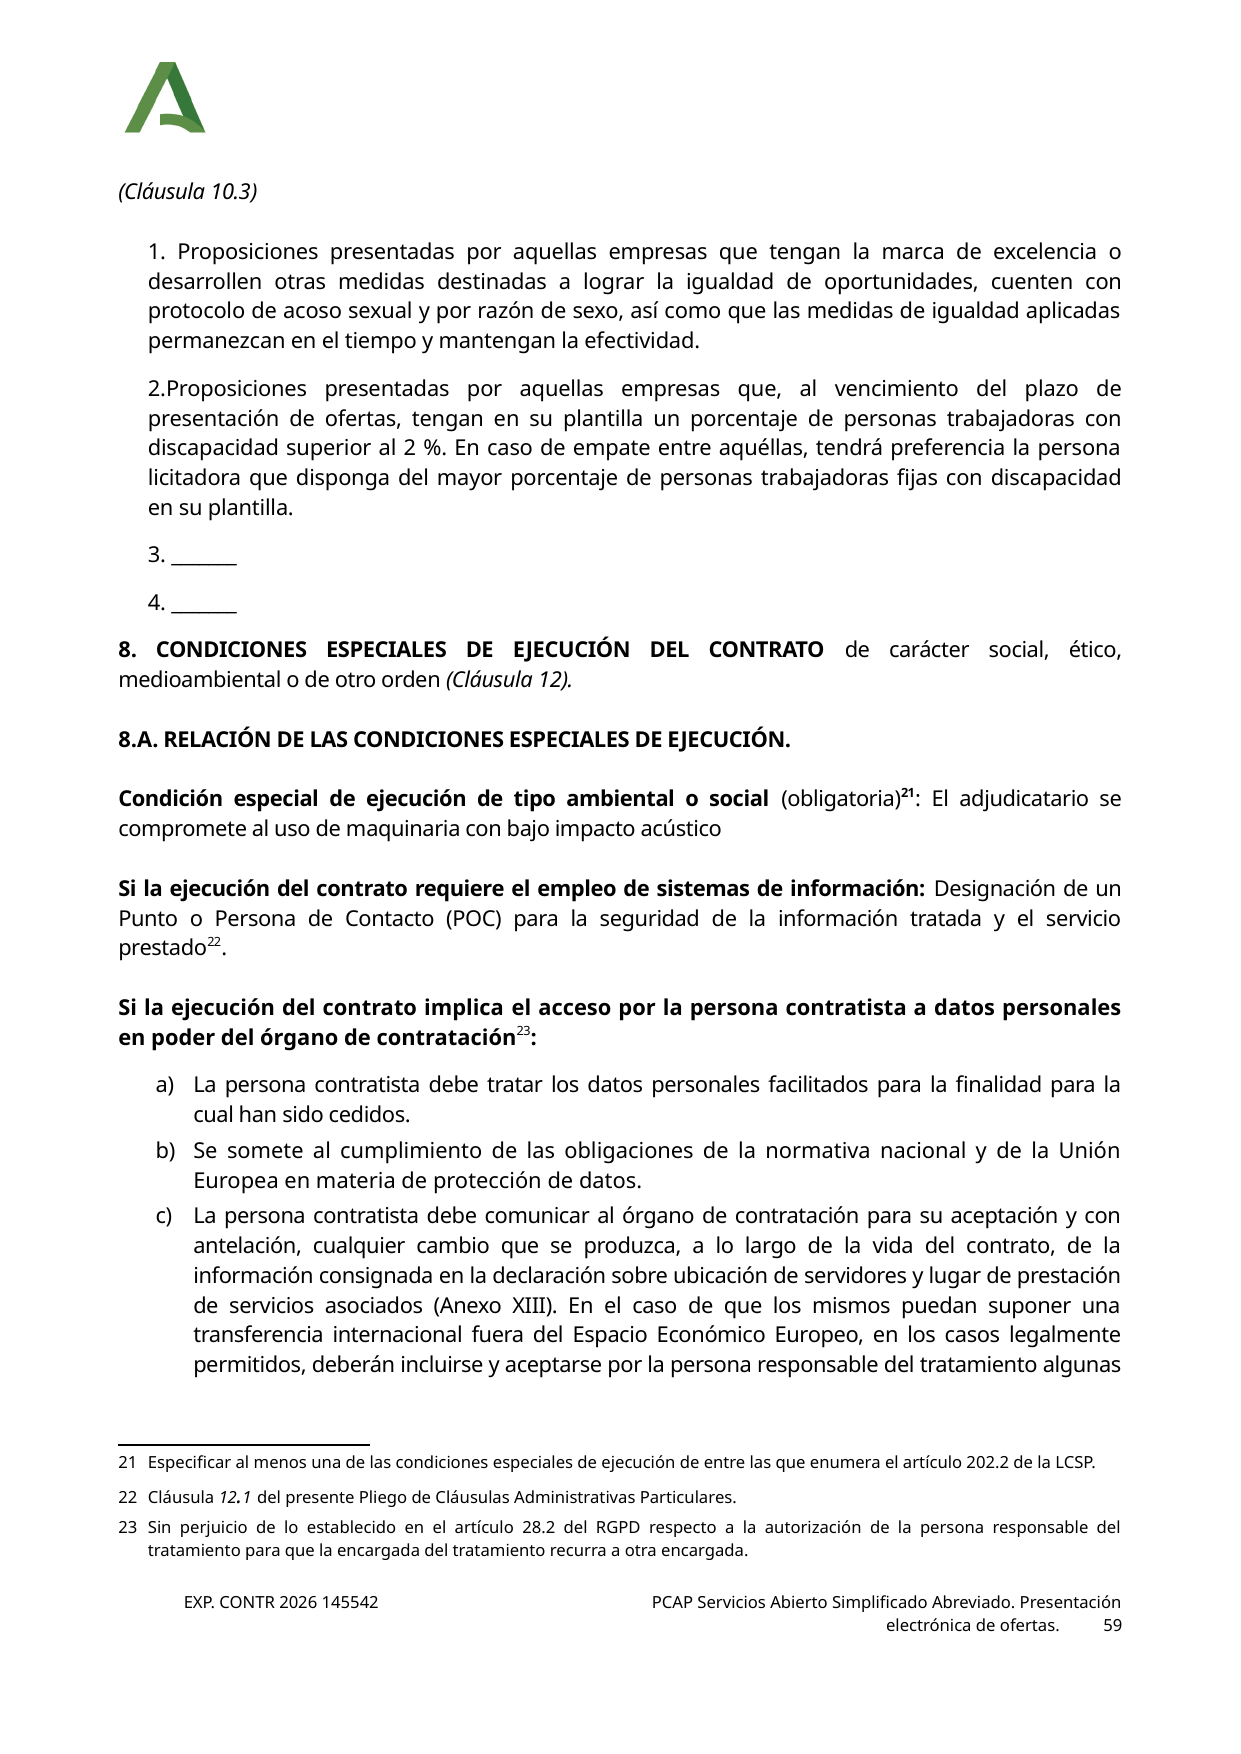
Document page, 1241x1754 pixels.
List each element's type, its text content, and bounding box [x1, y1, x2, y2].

text (Cláusula 10.3) [118, 176, 1122, 206]
list La persona contratista debe comunicar al órgano de contratación para su aceptación y con antelación, cualquier cambio que se produzca, a lo largo de la vida del contrato, de la información consignada en la declaración sobre ubicación de servidores y lugar de prestación de servicios asociados (Anexo XIII). En el caso de que los mismos puedan suponer una transferencia internacional fuera del Espacio Económico Europeo, en los casos legalmente permitidos, deberán incluirse y aceptarse por la persona responsable del tratamiento algunas [155, 1200, 1122, 1379]
text Especificar al menos una de las condiciones especiales de ejecución de entre las que enumera el artículo 202.2 de la LCSP. [118, 1451, 1122, 1474]
list Se somete al cumplimiento de las obligaciones de la normativa nacional y de la Unión Europea en materia de protección de datos. [155, 1135, 1122, 1194]
text Condición especial de ejecución de tipo ambiental o social (obligatoria): El adjudicatario se compromete al uso de maquinaria con bajo impacto acústico [118, 783, 1122, 843]
text 1. Proposiciones presentadas por aquellas empresas que tengan la marca de excelencia o desarrollen otras medidas destinadas a lograr la igualdad de oportunidades, cuenten con protocolo de acoso sexual y por razón de sexo, así como que las medidas de igualdad aplicadas permanezcan en el tiempo y mantengan la efectividad. [148, 236, 1122, 355]
text 4. _______ [148, 587, 1122, 617]
text Cláusula 12.1 del presente Pliego de Cláusulas Administrativas Particulares. [118, 1480, 1122, 1509]
text 3. _______ [148, 539, 1122, 569]
text Sin perjuicio de lo establecido en el artículo 28.2 del RGPD respecto a la autorización de la persona responsable del tratamiento para que la encargada del tratamiento recurra a otra encargada. [118, 1516, 1122, 1561]
text Si la ejecución del contrato requiere el empleo de sistemas de información: Designación de un Punto o Persona de Contacto (POC) para la seguridad de la información tratada y el servicio prestado. [118, 873, 1122, 962]
list La persona contratista debe tratar los datos personales facilitados para la finalidad para la cual han sido cedidos. [155, 1069, 1122, 1129]
picture [120, 57, 210, 137]
text 2.Proposiciones presentadas por aquellas empresas que, al vencimiento del plazo de presentación de ofertas, tengan en su plantilla un porcentaje de personas trabajadoras con discapacidad superior al 2 %. En caso de empate entre aquéllas, tendrá preferencia la persona licitadora que disponga del mayor porcentaje de personas trabajadoras fijas con discapacidad en su plantilla. [148, 373, 1122, 522]
text Si la ejecución del contrato implica el acceso por la persona contratista a datos personales en poder del órgano de contratación: [118, 992, 1122, 1052]
text 8.A. RELACIÓN DE LAS CONDICIONES ESPECIALES DE EJECUCIÓN. [118, 724, 1122, 754]
text 8. CONDICIONES ESPECIALES DE EJECUCIÓN DEL CONTRATO de carácter social, ético, medioambiental o de otro orden (Cláusula 12). [118, 634, 1122, 694]
